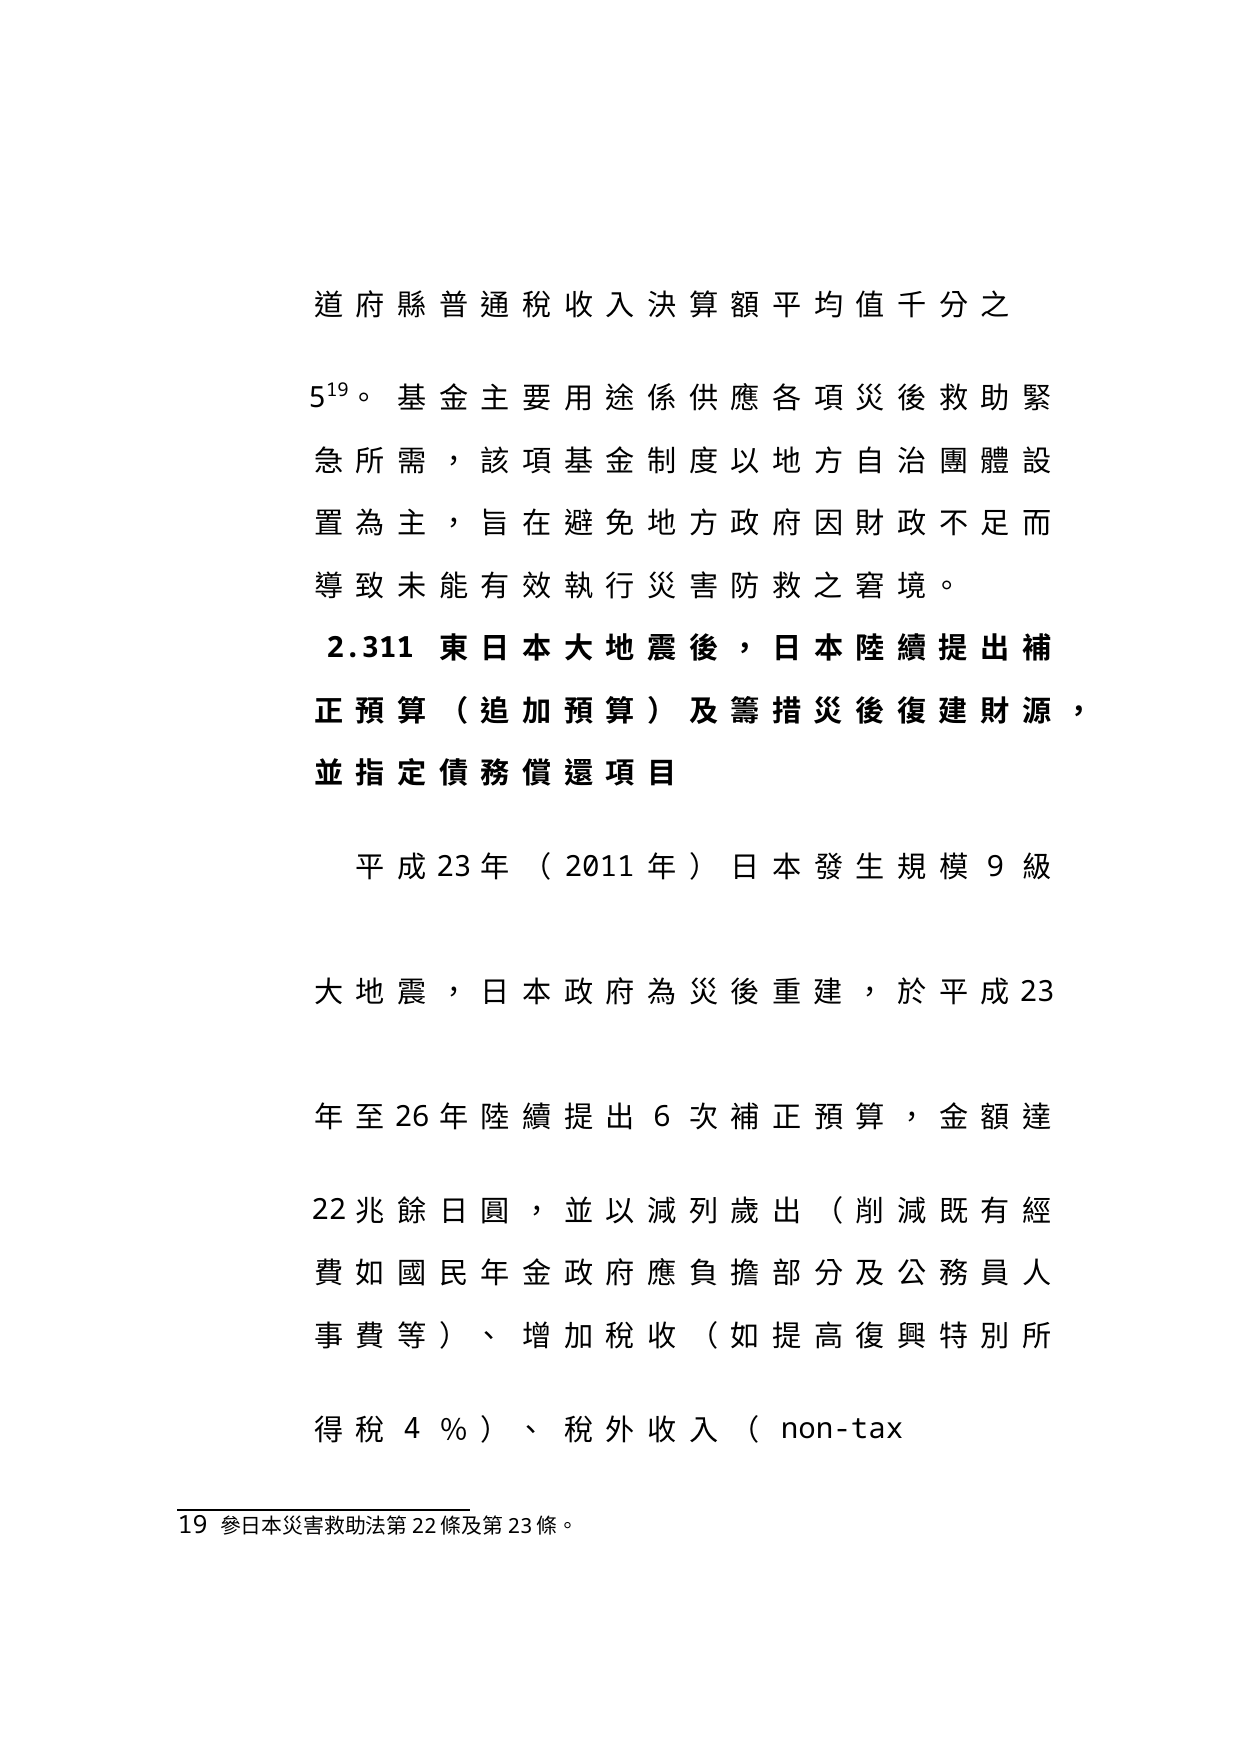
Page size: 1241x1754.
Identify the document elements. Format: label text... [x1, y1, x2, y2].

text 2.311東日本大地震後，日本陸續提出補正預算（追加預算）及籌措災後復建財源，並指定債務償還項目 [271, 604, 1058, 792]
text 道府縣普通稅收入決算額平均值千分之5。基金主要用途係供應各項災後救助緊急所需，該項基金制度以地方自治團體設置為主，旨在避免地方政府因財政不足而導致未能有效執行災害防救之窘境。 [271, 229, 1058, 604]
text 參日本災害救助法第22條及第23條。 [177, 1510, 1063, 1539]
text 平成23年（2011年）日本發生規模9級大地震，日本政府為災後重建，於平成23年至26年陸續提出6次補正預算，金額達22兆餘日圓，並以減列歲出（削減既有經費如國民年金政府應負擔部分及公務員人事費等）、增加稅收（如提高復興特別所得稅4％）、稅外收入（non-tax [271, 792, 1058, 1479]
